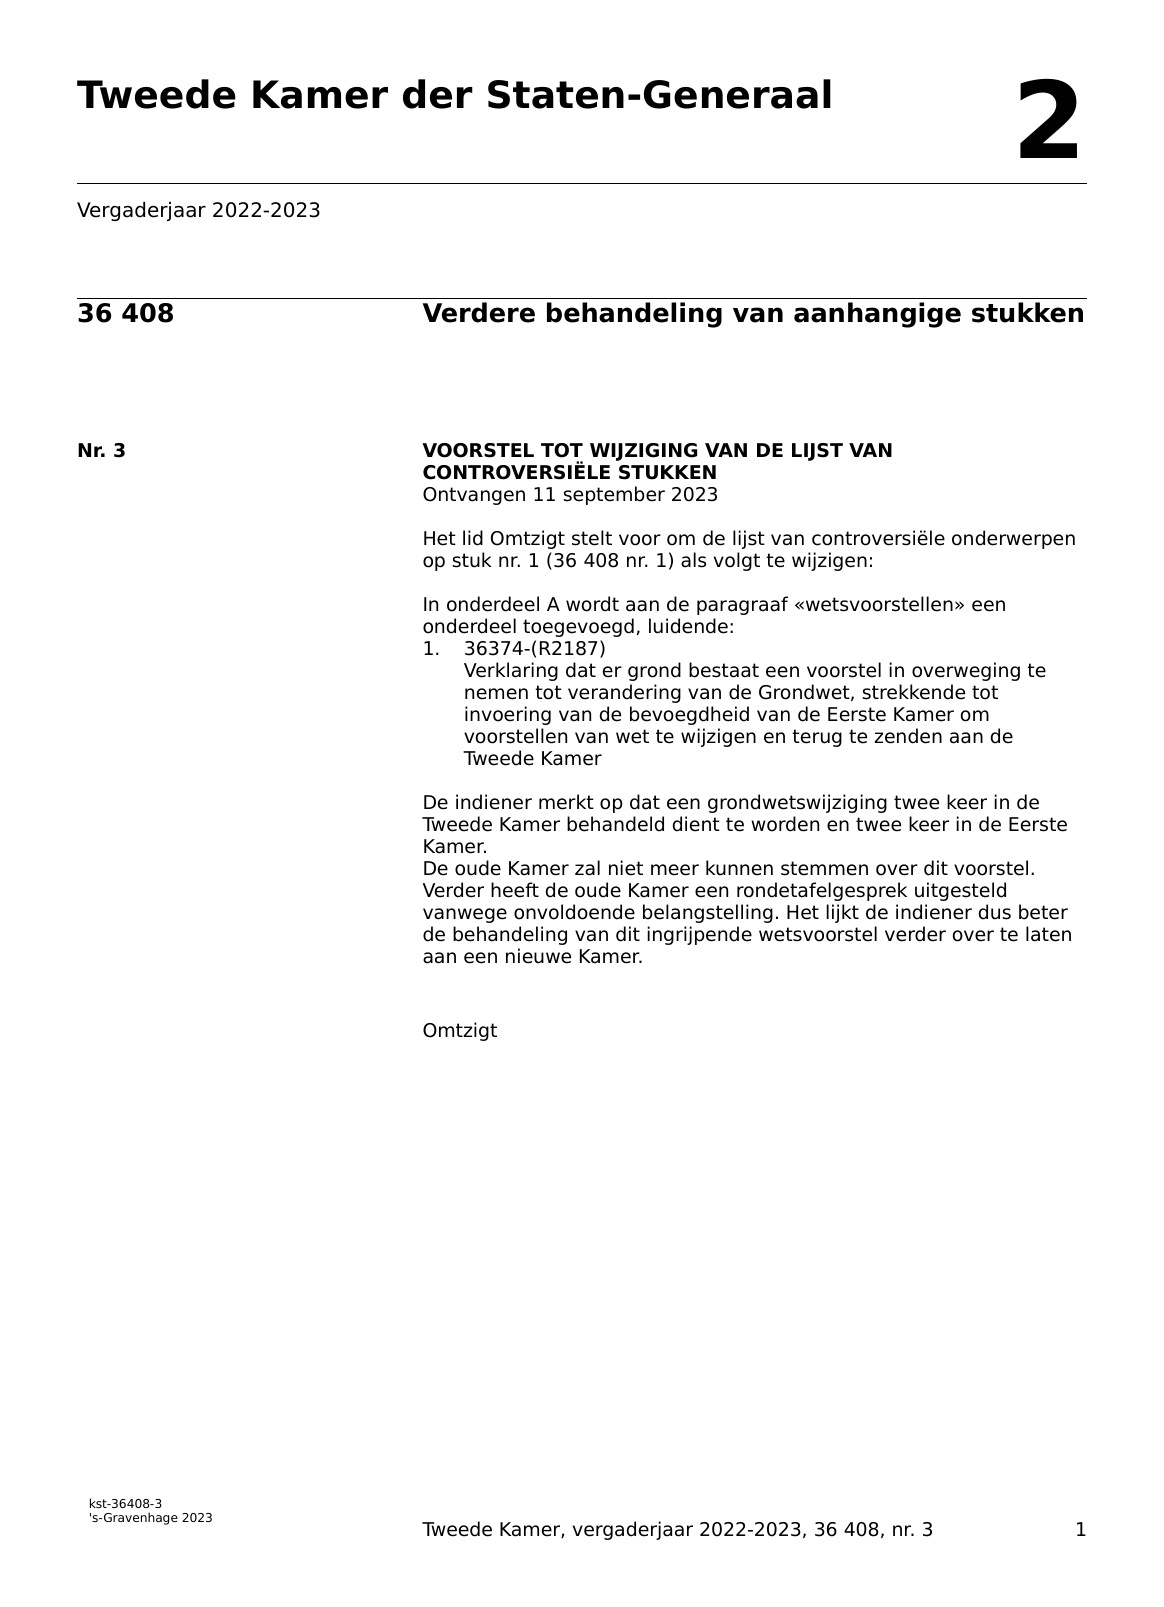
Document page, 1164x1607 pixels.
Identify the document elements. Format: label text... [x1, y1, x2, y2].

table_cell Vergaderjaar 2022-2023 [77, 184, 1087, 298]
text 1. 36374-(R2187) [422, 638, 1087, 660]
text 's-Gravenhage 2023 [88, 1511, 323, 1525]
table_header 2 [886, 59, 1087, 183]
text Het lid Omtzigt stelt voor om de lijst van controversiële onderwerpen op stuk nr. 1 (36 408 nr. 1) als volgt te wijzigen: [422, 528, 1087, 572]
text Omtzigt [422, 998, 1087, 1042]
text kst-36408-3 [88, 1497, 323, 1511]
text Verklaring dat er grond bestaat een voorstel in overweging te nemen tot verandering van de Grondwet, strekkende tot invoering van de bevoegdheid van de Eerste Kamer om voorstellen van wet te wijzigen en terug te zenden aan de Tweede Kamer [464, 660, 1087, 770]
subtitle 36 408 Verdere behandeling van aanhangige stukken [77, 299, 1087, 329]
text De indiener merkt op dat een grondwetswijziging twee keer in de Tweede Kamer behandeld dient te worden en twee keer in de Eerste Kamer. [422, 792, 1087, 858]
subtitle Nr. 3 VOORSTEL TOT WIJZIGING VAN DE LIJST VAN CONTROVERSIËLE STUKKEN [77, 440, 1087, 484]
table_header Tweede Kamer der Staten-Generaal [77, 59, 886, 183]
text Ontvangen 11 september 2023 [422, 484, 1087, 506]
text De oude Kamer zal niet meer kunnen stemmen over dit voorstel. Verder heeft de oude Kamer een rondetafelgesprek uitgesteld vanwege onvoldoende belangstelling. Het lijkt de indiener dus beter de behandeling van dit ingrijpende wetsvoorstel verder over te laten aan een nieuwe Kamer. [422, 858, 1087, 968]
text In onderdeel A wordt aan de paragraaf «wetsvoorstellen» een onderdeel toegevoegd, luidende: [422, 594, 1087, 638]
